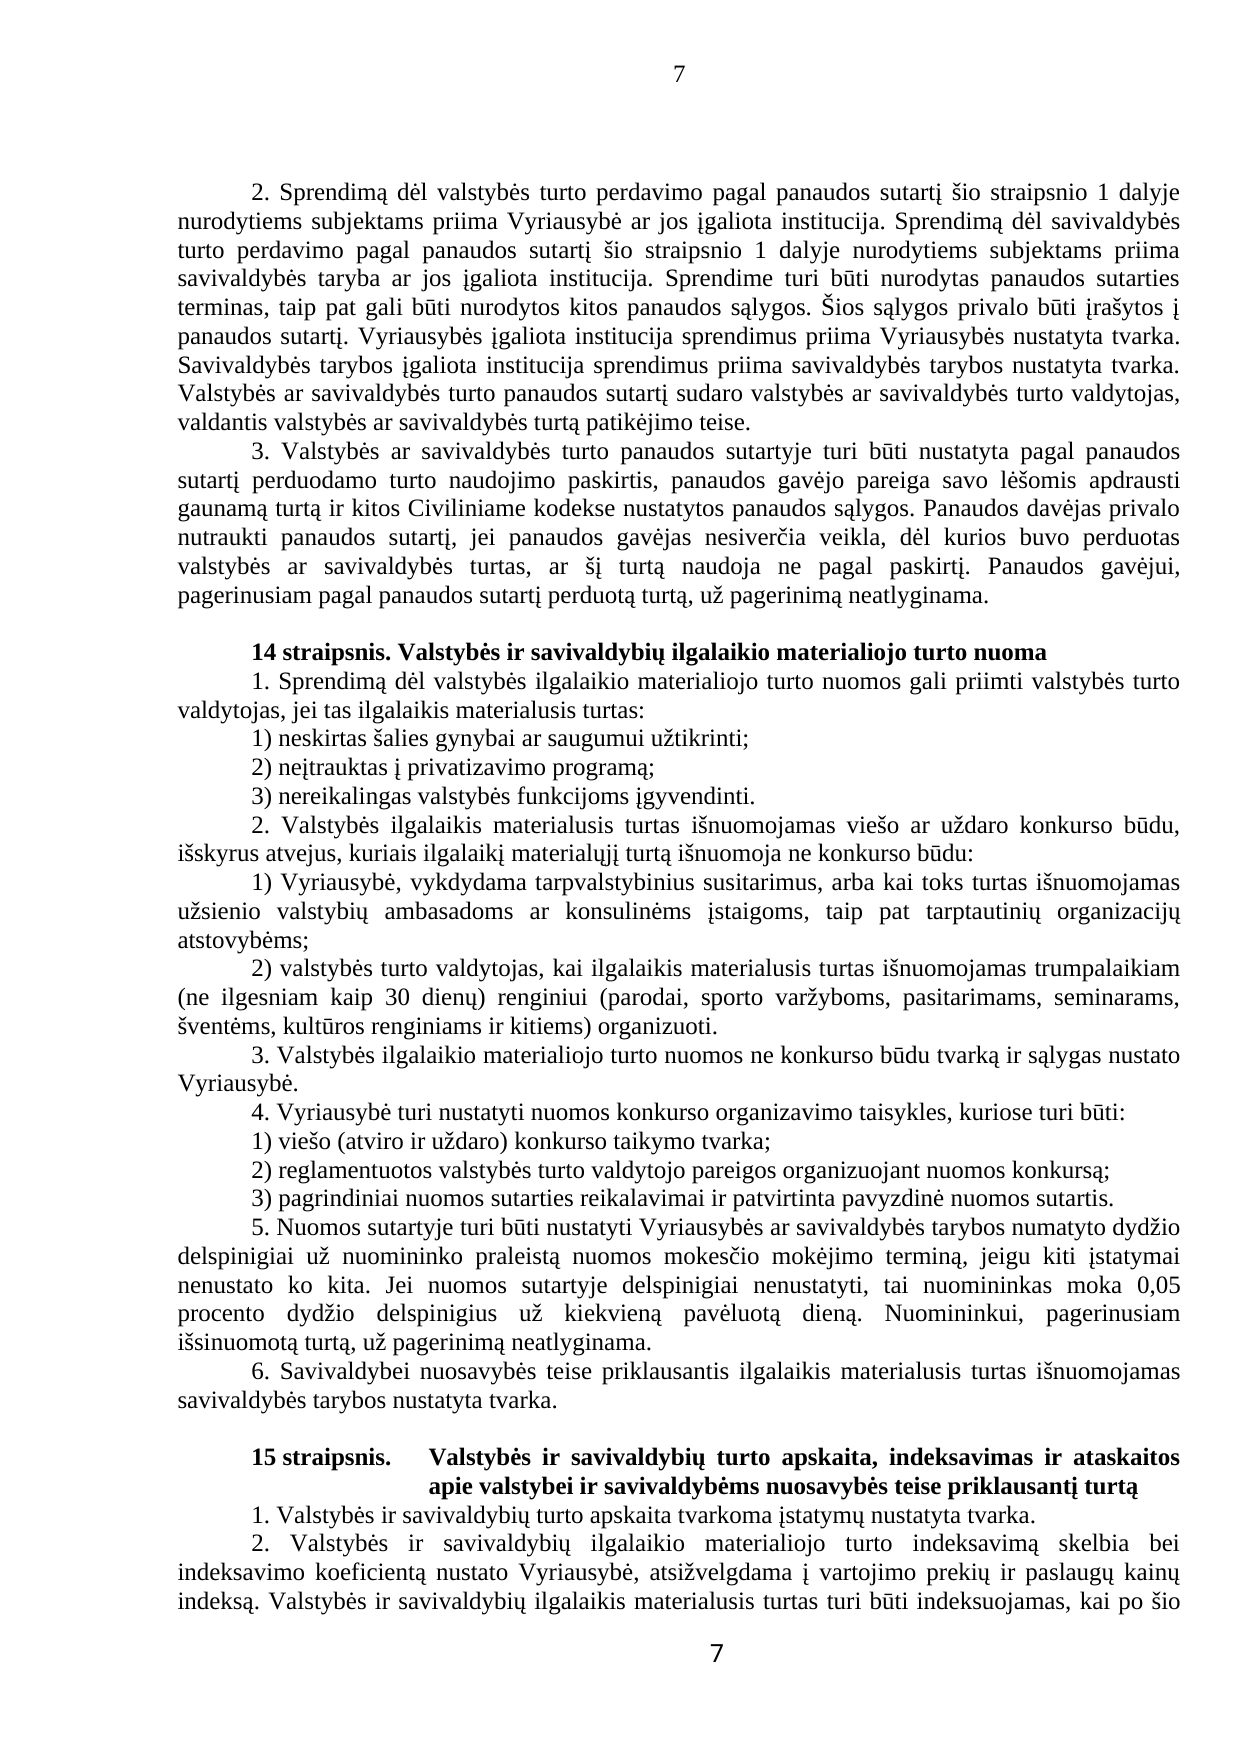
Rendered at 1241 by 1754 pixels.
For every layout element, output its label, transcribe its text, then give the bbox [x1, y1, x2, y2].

text 1. Valstybės ir savivaldybių turto apskaita tvarkoma įstatymų nustatyta tvarka. [177, 1500, 1181, 1528]
text 1) Vyriausybė, vykdydama tarpvalstybinius susitarimus, arba kai toks turtas išnuomojamas užsienio valstybių ambasadoms ar konsulinėms įstaigoms, taip pat tarptautinių organizacijų atstovybėms; [177, 867, 1181, 953]
text 2. Sprendimą dėl valstybės turto perdavimo pagal panaudos sutartį šio straipsnio 1 dalyje nurodytiems subjektams priima Vyriausybė ar jos įgaliota institucija. Sprendimą dėl savivaldybės turto perdavimo pagal panaudos sutartį šio straipsnio 1 dalyje nurodytiems subjektams priima savivaldybės taryba ar jos įgaliota institucija. Sprendime turi būti nurodytas panaudos sutarties terminas, taip pat gali būti nurodytos kitos panaudos sąlygos. Šios sąlygos privalo būti įrašytos į panaudos sutartį. Vyriausybės įgaliota institucija sprendimus priima Vyriausybės nustatyta tvarka. Savivaldybės tarybos įgaliota institucija sprendimus priima savivaldybės tarybos nustatyta tvarka. Valstybės ar savivaldybės turto panaudos sutartį sudaro valstybės ar savivaldybės turto valdytojas, valdantis valstybės ar savivaldybės turtą patikėjimo teise. [177, 177, 1181, 436]
text 5. Nuomos sutartyje turi būti nustatyti Vyriausybės ar savivaldybės tarybos numatyto dydžio delspinigiai už nuomininko praleistą nuomos mokesčio mokėjimo terminą, jeigu kiti įstatymai nenustato ko kita. Jei nuomos sutartyje delspinigiai nenustatyti, tai nuomininkas moka 0,05 procento dydžio delspinigius už kiekvieną pavėluotą dieną. Nuomininkui, pagerinusiam išsinuomotą turtą, už pagerinimą neatlyginama. [177, 1212, 1181, 1356]
text 2. Valstybės ilgalaikis materialusis turtas išnuomojamas viešo ar uždaro konkurso būdu, išskyrus atvejus, kuriais ilgalaikį materialųjį turtą išnuomoja ne konkurso būdu: [177, 810, 1181, 867]
text 4. Vyriausybė turi nustatyti nuomos konkurso organizavimo taisykles, kuriose turi būti: [177, 1097, 1181, 1126]
text 15 straipsnis. Valstybės ir savivaldybių turto apskaita, indeksavimas ir ataskaitos apie valstybei ir savivaldybėms nuosavybės teise priklausantį turtą [251, 1442, 1181, 1500]
text 3) pagrindiniai nuomos sutarties reikalavimai ir patvirtinta pavyzdinė nuomos sutartis. [177, 1183, 1181, 1212]
text 3. Valstybės ar savivaldybės turto panaudos sutartyje turi būti nustatyta pagal panaudos sutartį perduodamo turto naudojimo paskirtis, panaudos gavėjo pareiga savo lėšomis apdrausti gaunamą turtą ir kitos Civiliniame kodekse nustatytos panaudos sąlygos. Panaudos davėjas privalo nutraukti panaudos sutartį, jei panaudos gavėjas nesiverčia veikla, dėl kurios buvo perduotas valstybės ar savivaldybės turtas, ar šį turtą naudoja ne pagal paskirtį. Panaudos gavėjui, pagerinusiam pagal panaudos sutartį perduotą turtą, už pagerinimą neatlyginama. [177, 436, 1181, 608]
text 3) nereikalingas valstybės funkcijoms įgyvendinti. [177, 781, 1181, 810]
text 1) neskirtas šalies gynybai ar saugumui užtikrinti; [177, 723, 1181, 752]
text 2. Valstybės ir savivaldybių ilgalaikio materialiojo turto indeksavimą skelbia bei indeksavimo koeficientą nustato Vyriausybė, atsižvelgdama į vartojimo prekių ir paslaugų kainų indeksą. Valstybės ir savivaldybių ilgalaikis materialusis turtas turi būti indeksuojamas, kai po šio [177, 1528, 1181, 1615]
text 2) valstybės turto valdytojas, kai ilgalaikis materialusis turtas išnuomojamas trumpalaikiam (ne ilgesniam kaip 30 dienų) renginiui (parodai, sporto varžyboms, pasitarimams, seminarams, šventėms, kultūros renginiams ir kitiems) organizuoti. [177, 953, 1181, 1040]
text 2) reglamentuotos valstybės turto valdytojo pareigos organizuojant nuomos konkursą; [177, 1155, 1181, 1183]
text 1. Sprendimą dėl valstybės ilgalaikio materialiojo turto nuomos gali priimti valstybės turto valdytojas, jei tas ilgalaikis materialusis turtas: [177, 666, 1181, 723]
text 3. Valstybės ilgalaikio materialiojo turto nuomos ne konkurso būdu tvarką ir sąlygas nustato Vyriausybė. [177, 1040, 1181, 1097]
text 2) neįtrauktas į privatizavimo programą; [177, 752, 1181, 781]
text 6. Savivaldybei nuosavybės teise priklausantis ilgalaikis materialusis turtas išnuomojamas savivaldybės tarybos nustatyta tvarka. [177, 1356, 1181, 1413]
text 1) viešo (atviro ir uždaro) konkurso taikymo tvarka; [177, 1126, 1181, 1155]
text 14 straipsnis. Valstybės ir savivaldybių ilgalaikio materialiojo turto nuoma [177, 637, 1181, 666]
